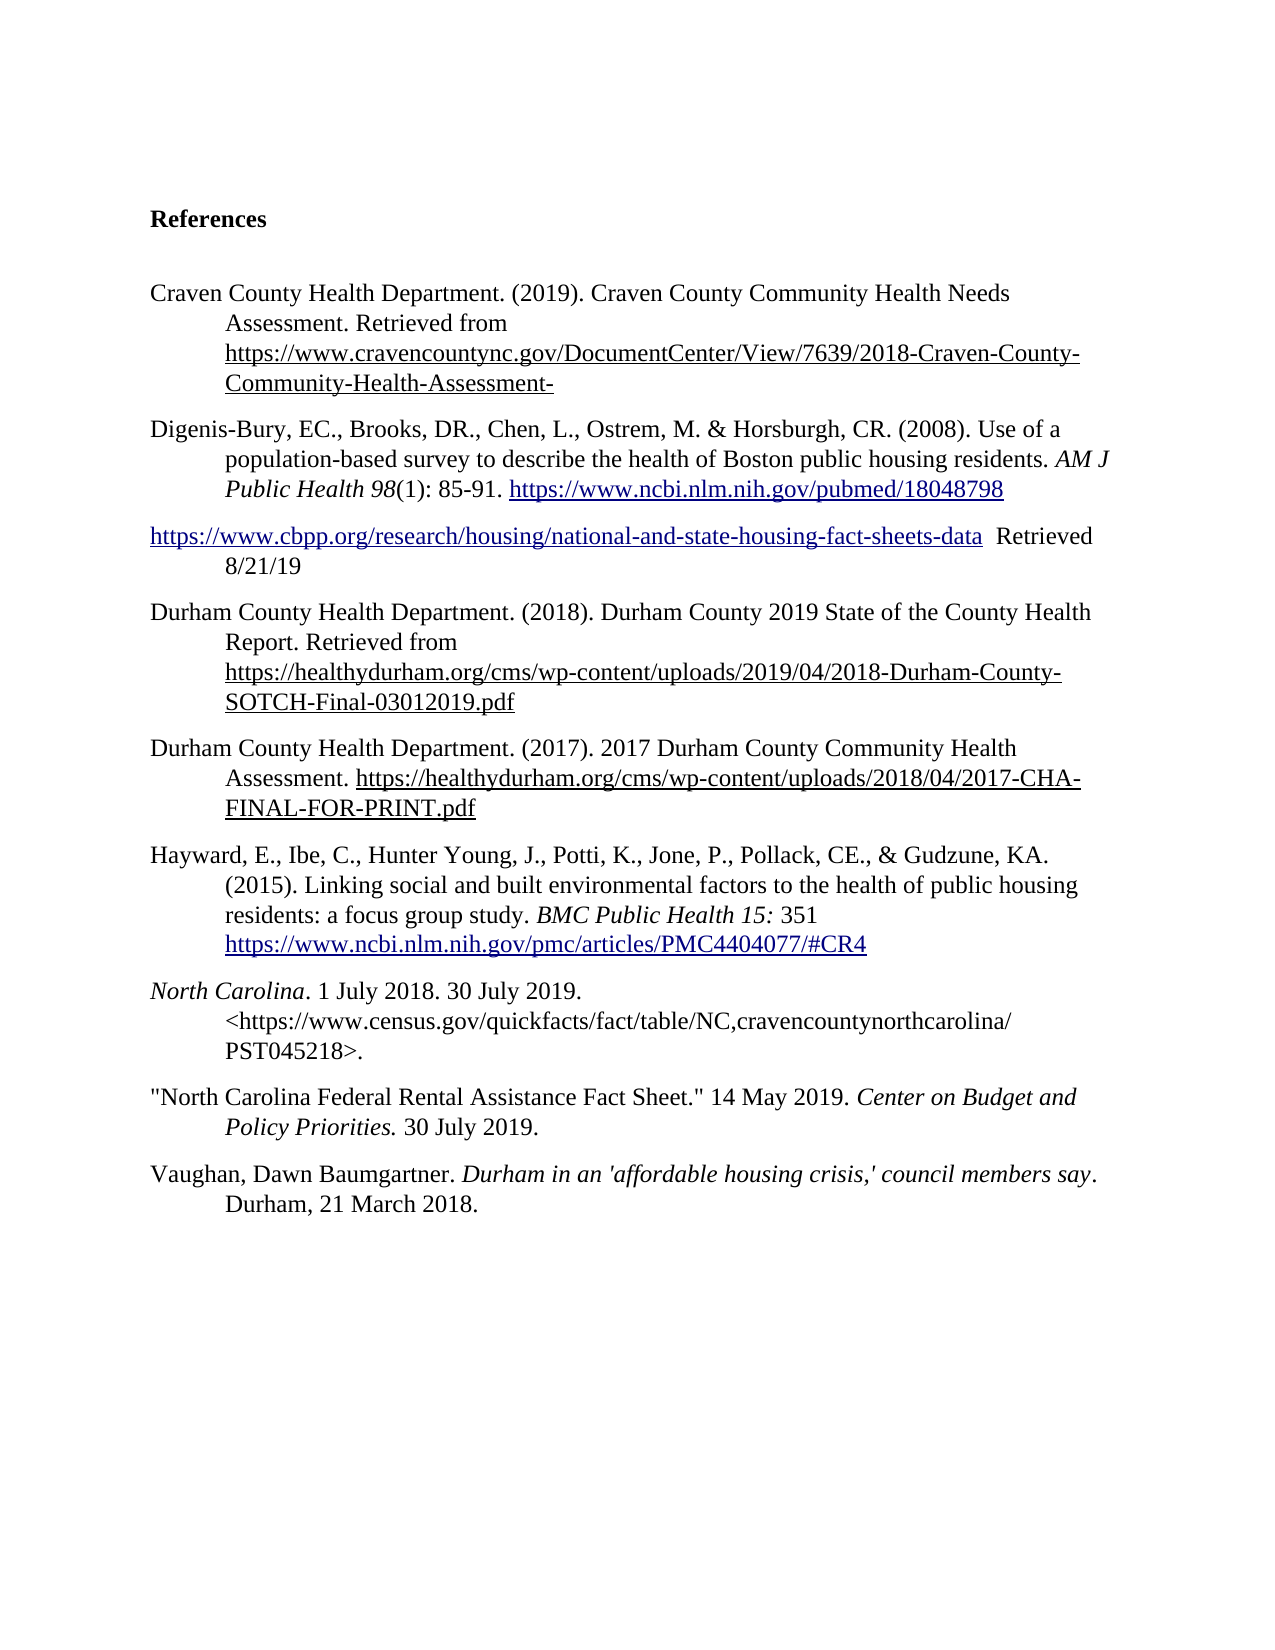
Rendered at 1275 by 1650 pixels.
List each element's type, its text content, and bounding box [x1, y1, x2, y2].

text Vaughan, Dawn Baumgartner. Durham in an 'affordable housing crisis,' council members say. Durham, 21 March 2018. [150, 1159, 1125, 1218]
text Craven County Health Department. (2019). Craven County Community Health Needs Assessment. Retrieved from https://www.cravencountync.gov/DocumentCenter/View/7639/2018-Craven-County-Community-Health-Assessment- [150, 278, 1125, 397]
text Digenis-Bury, EC., Brooks, DR., Chen, L., Ostrem, M. & Horsburgh, CR. (2008). Use of a population-based survey to describe the health of Boston public housing residents. AM J Public Health 98(1): 85-91. https://www.ncbi.nlm.nih.gov/pubmed/18048798 [150, 414, 1125, 503]
text Durham County Health Department. (2017). 2017 Durham County Community Health Assessment. https://healthydurham.org/cms/wp-content/uploads/2018/04/2017-CHA-FINAL-FOR-PRINT.pdf [150, 733, 1125, 822]
subtitle References [150, 204, 1125, 232]
text "North Carolina Federal Rental Assistance Fact Sheet." 14 May 2019. Center on Budget and Policy Priorities. 30 July 2019. [150, 1082, 1125, 1141]
text Durham County Health Department. (2018). Durham County 2019 State of the County Health Report. Retrieved from https://healthydurham.org/cms/wp-content/uploads/2019/04/2018-Durham-County-SOTCH-Final-03012019.pdf [150, 597, 1125, 716]
text North Carolina. 1 July 2018. 30 July 2019. <https://www.census.gov/quickfacts/fact/table/NC,cravencountynorthcarolina/PST045218>. [150, 976, 1125, 1065]
text Hayward, E., Ibe, C., Hunter Young, J., Potti, K., Jone, P., Pollack, CE., & Gudzune, KA. (2015). Linking social and built environmental factors to the health of public housing residents: a focus group study. BMC Public Health 15: 351 https://www.ncbi.nlm.nih.gov/pmc/articles/PMC4404077/#CR4 [150, 840, 1125, 958]
text https://www.cbpp.org/research/housing/national-and-state-housing-fact-sheets-data Retrieved 8/21/19 [150, 521, 1125, 579]
